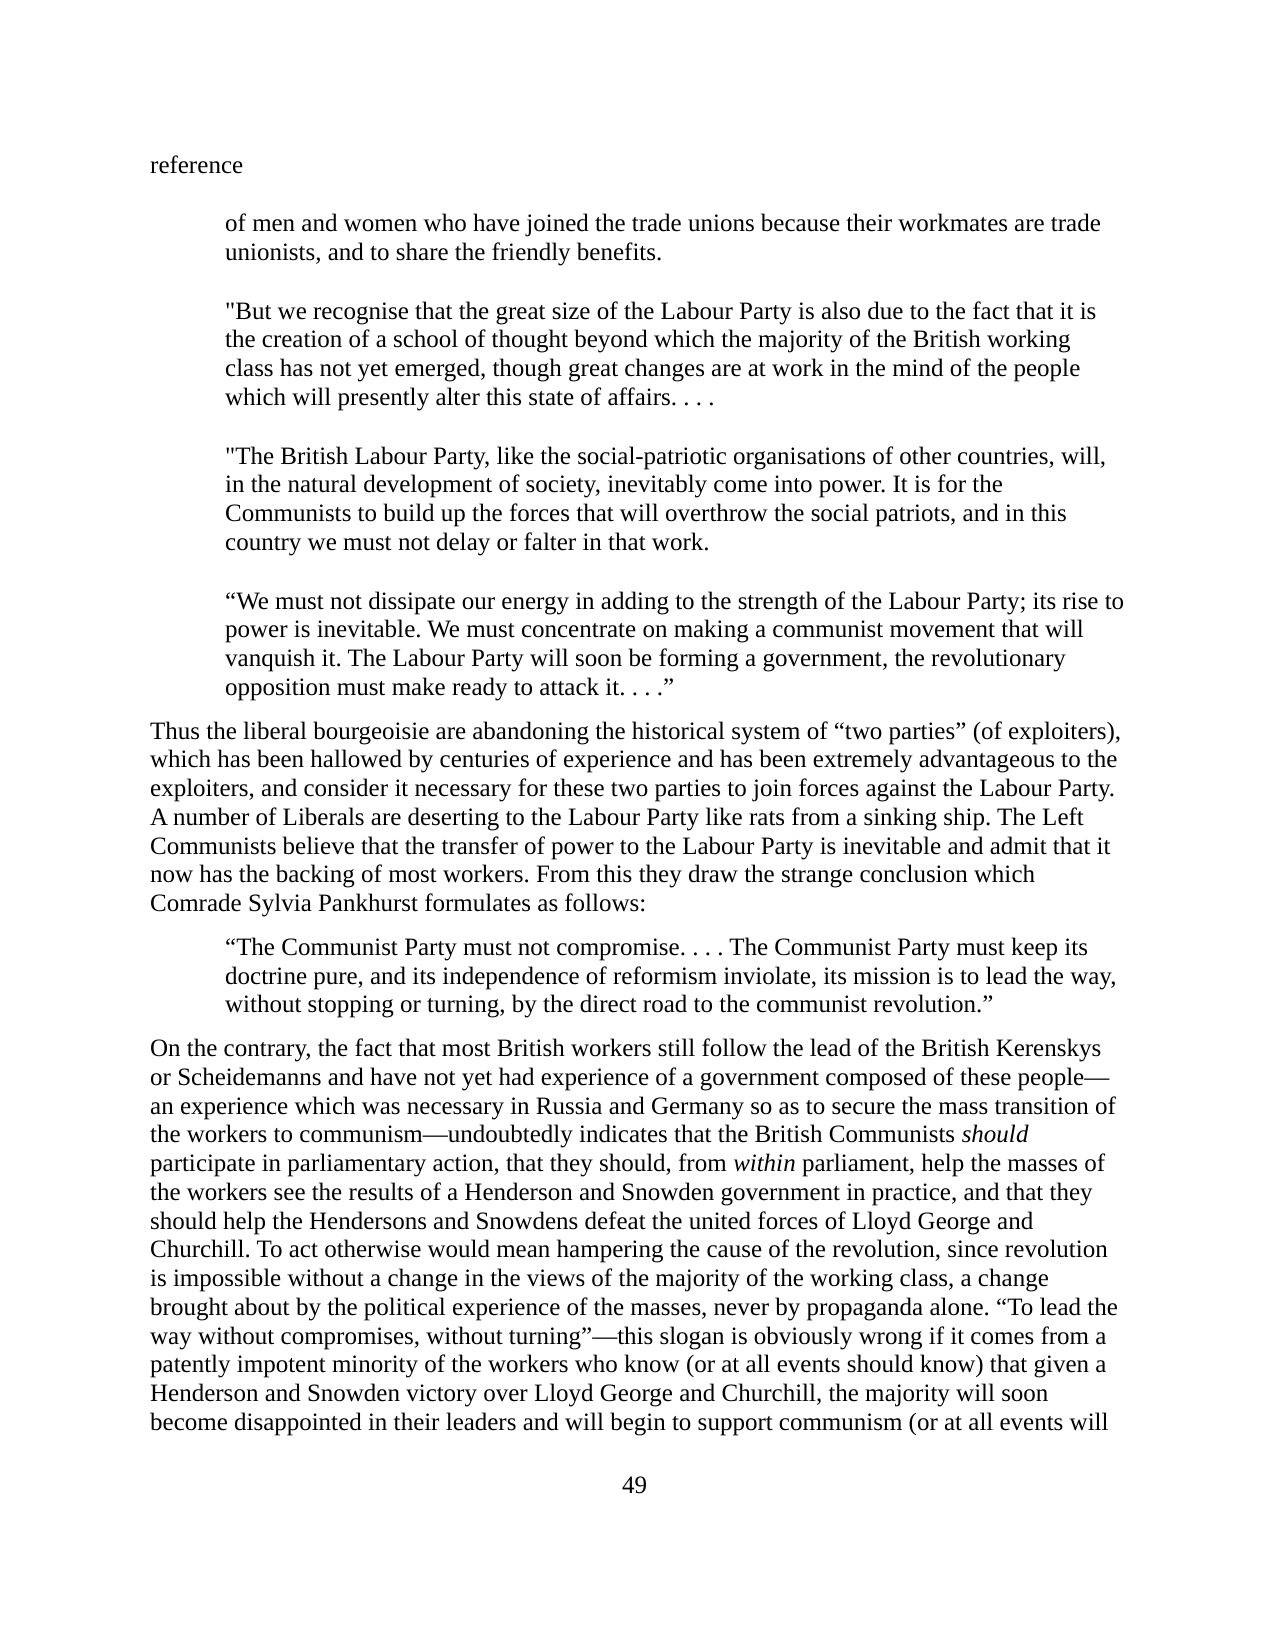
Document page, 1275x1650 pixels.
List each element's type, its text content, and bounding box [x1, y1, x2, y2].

text “We must not dissipate our energy in adding to the strength of the Labour Party; its rise to power is inevitable. We must concentrate on making a communist movement that will vanquish it. The Labour Party will soon be forming a government, the revolutionary opposition must make ready to attack it. . . .” [225, 586, 1125, 701]
text "But we recognise that the great size of the Labour Party is also due to the fact that it is the creation of a school of thought beyond which the majority of the British working class has not yet emerged, though great changes are at work in the mind of the people which will presently alter this state of affairs. . . . [225, 296, 1125, 411]
text “The Communist Party must not compromise. . . . The Communist Party must keep its doctrine pure, and its independence of reformism inviolate, its mission is to lead the way, without stopping or turning, by the direct road to the communist revolution.” [225, 932, 1125, 1018]
text On the contrary, the fact that most British workers still follow the lead of the British Kerenskys or Scheidemanns and have not yet had experience of a government composed of these people—an experience which was necessary in Russia and Germany so as to secure the mass transition of the workers to communism—undoubtedly indicates that the British Communists should participate in parliamentary action, that they should, from within parliament, help the masses of the workers see the results of a Henderson and Snowden government in practice, and that they should help the Hendersons and Snowdens defeat the united forces of Lloyd George and Churchill. To act otherwise would mean hampering the cause of the revolution, since revolution is impossible without a change in the views of the majority of the working class, a change brought about by the political experience of the masses, never by propaganda alone. “To lead the way without compromises, without turning”—this slogan is obviously wrong if it comes from a patently impotent minority of the workers who know (or at all events should know) that given a Henderson and Snowden victory over Lloyd George and Churchill, the majority will soon become disappointed in their leaders and will begin to support communism (or at all events will [150, 1033, 1125, 1436]
text of men and women who have joined the trade unions because their workmates are trade unionists, and to share the friendly benefits. [225, 208, 1125, 266]
text Thus the liberal bourgeoisie are abandoning the historical system of “two parties” (of exploiters), which has been hallowed by centuries of experience and has been extremely advantageous to the exploiters, and consider it necessary for these two parties to join forces against the Labour Party. A number of Liberals are deserting to the Labour Party like rats from a sinking ship. The Left Communists believe that the transfer of power to the Labour Party is inevitable and admit that it now has the backing of most workers. From this they draw the strange conclusion which Comrade Sylvia Pankhurst formulates as follows: [150, 716, 1125, 917]
text "The British Labour Party, like the social-patriotic organisations of other countries, will, in the natural development of society, inevitably come into power. It is for the Communists to build up the forces that will overthrow the social patriots, and in this country we must not delay or falter in that work. [225, 441, 1125, 556]
